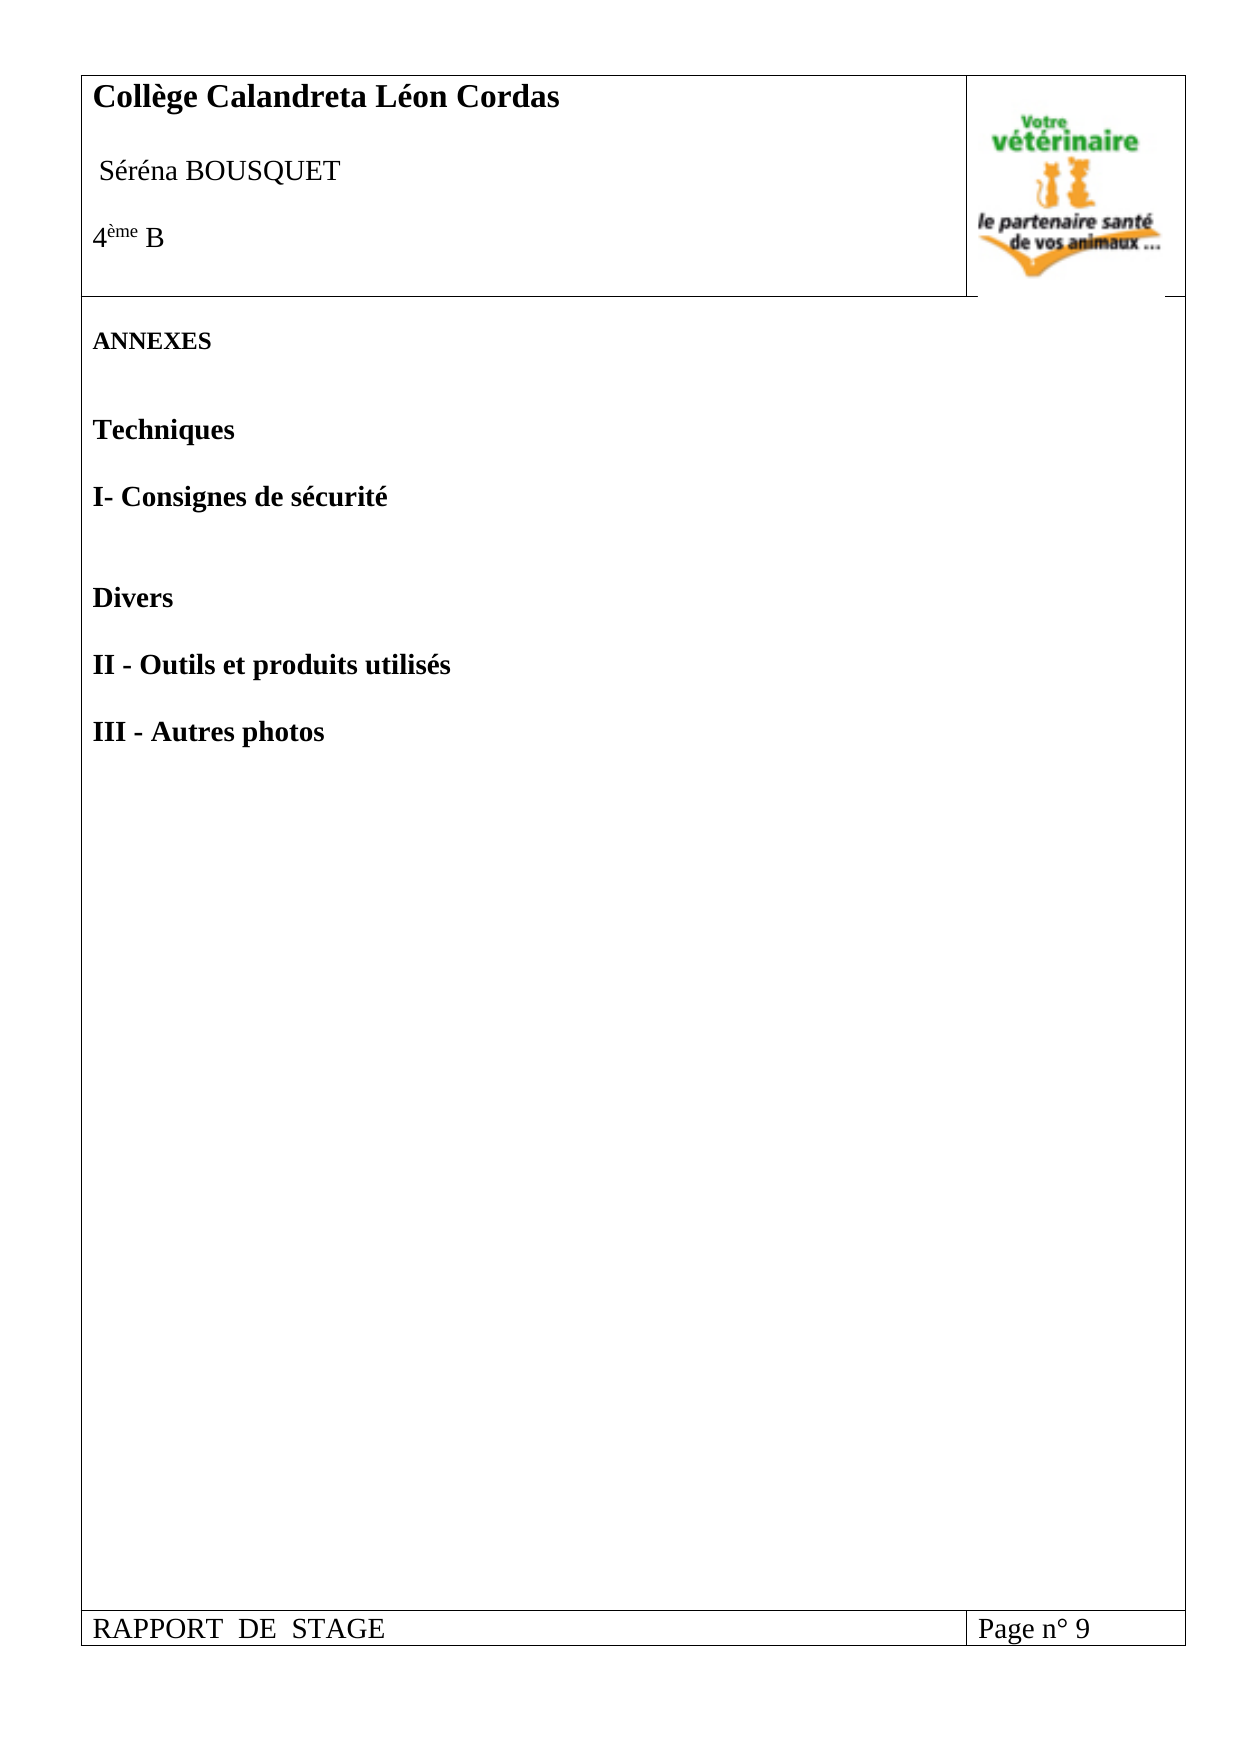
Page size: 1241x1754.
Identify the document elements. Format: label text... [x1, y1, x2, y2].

table_cell ANNEXES Techniques I- Consignes de sécurité Divers II - Outils et produits utilisés III - Autres photos [82, 297, 1185, 1610]
table_cell RAPPORT DE STAGE [82, 1611, 966, 1645]
table_cell Page n° 9 [967, 1611, 1185, 1645]
table_header [967, 76, 1185, 296]
table_header Collège Calandreta Léon Cordas Séréna BOUSQUET 4ème B [82, 76, 966, 296]
